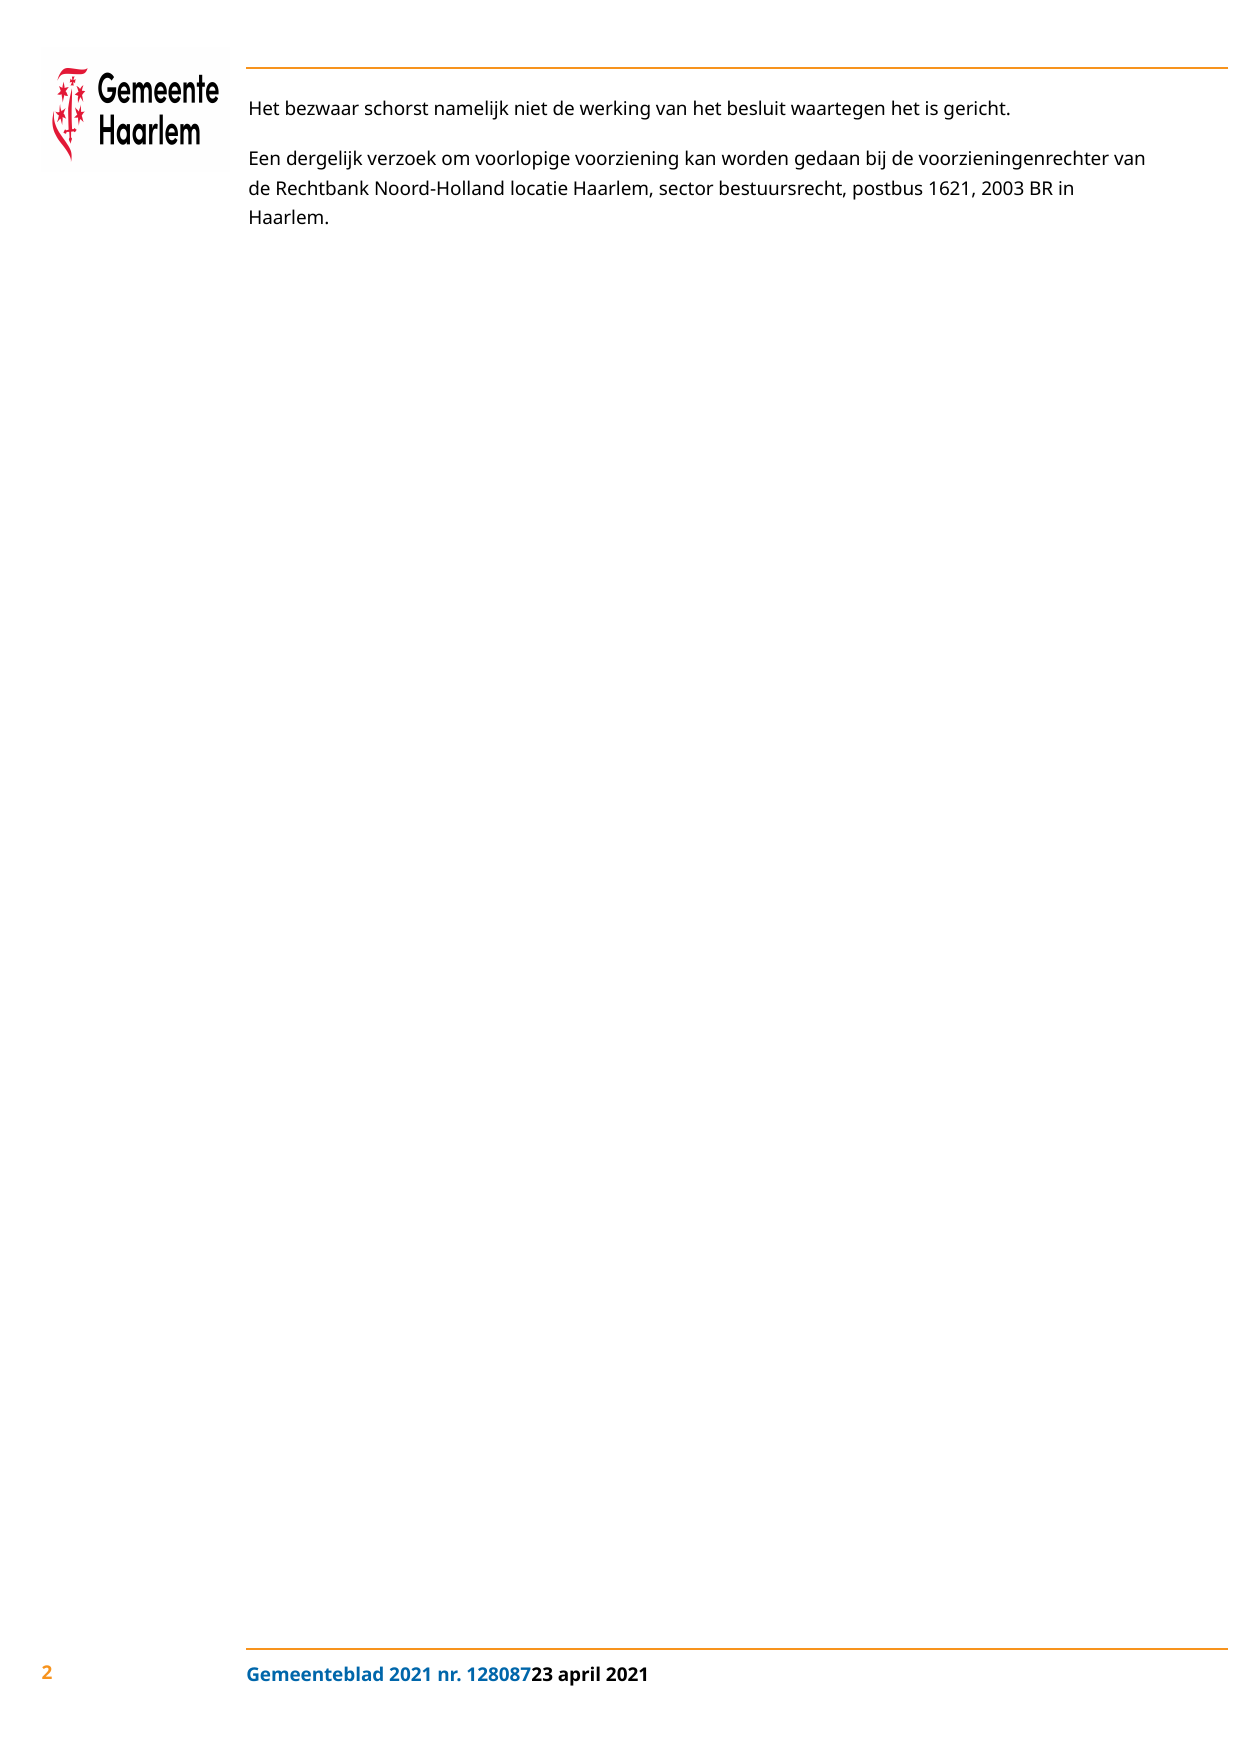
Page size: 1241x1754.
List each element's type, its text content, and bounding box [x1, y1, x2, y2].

picture [41, 47, 231, 172]
text Een dergelijk verzoek om voorlopige voorziening kan worden gedaan bij de voorzieningenrechter van de Rechtbank Noord-Holland locatie Haarlem, sector bestuursrecht, postbus 1621, 2003 BR in Haarlem. [248, 145, 1152, 230]
text Het bezwaar schorst namelijk niet de werking van het besluit waartegen het is gericht. [248, 95, 1152, 121]
